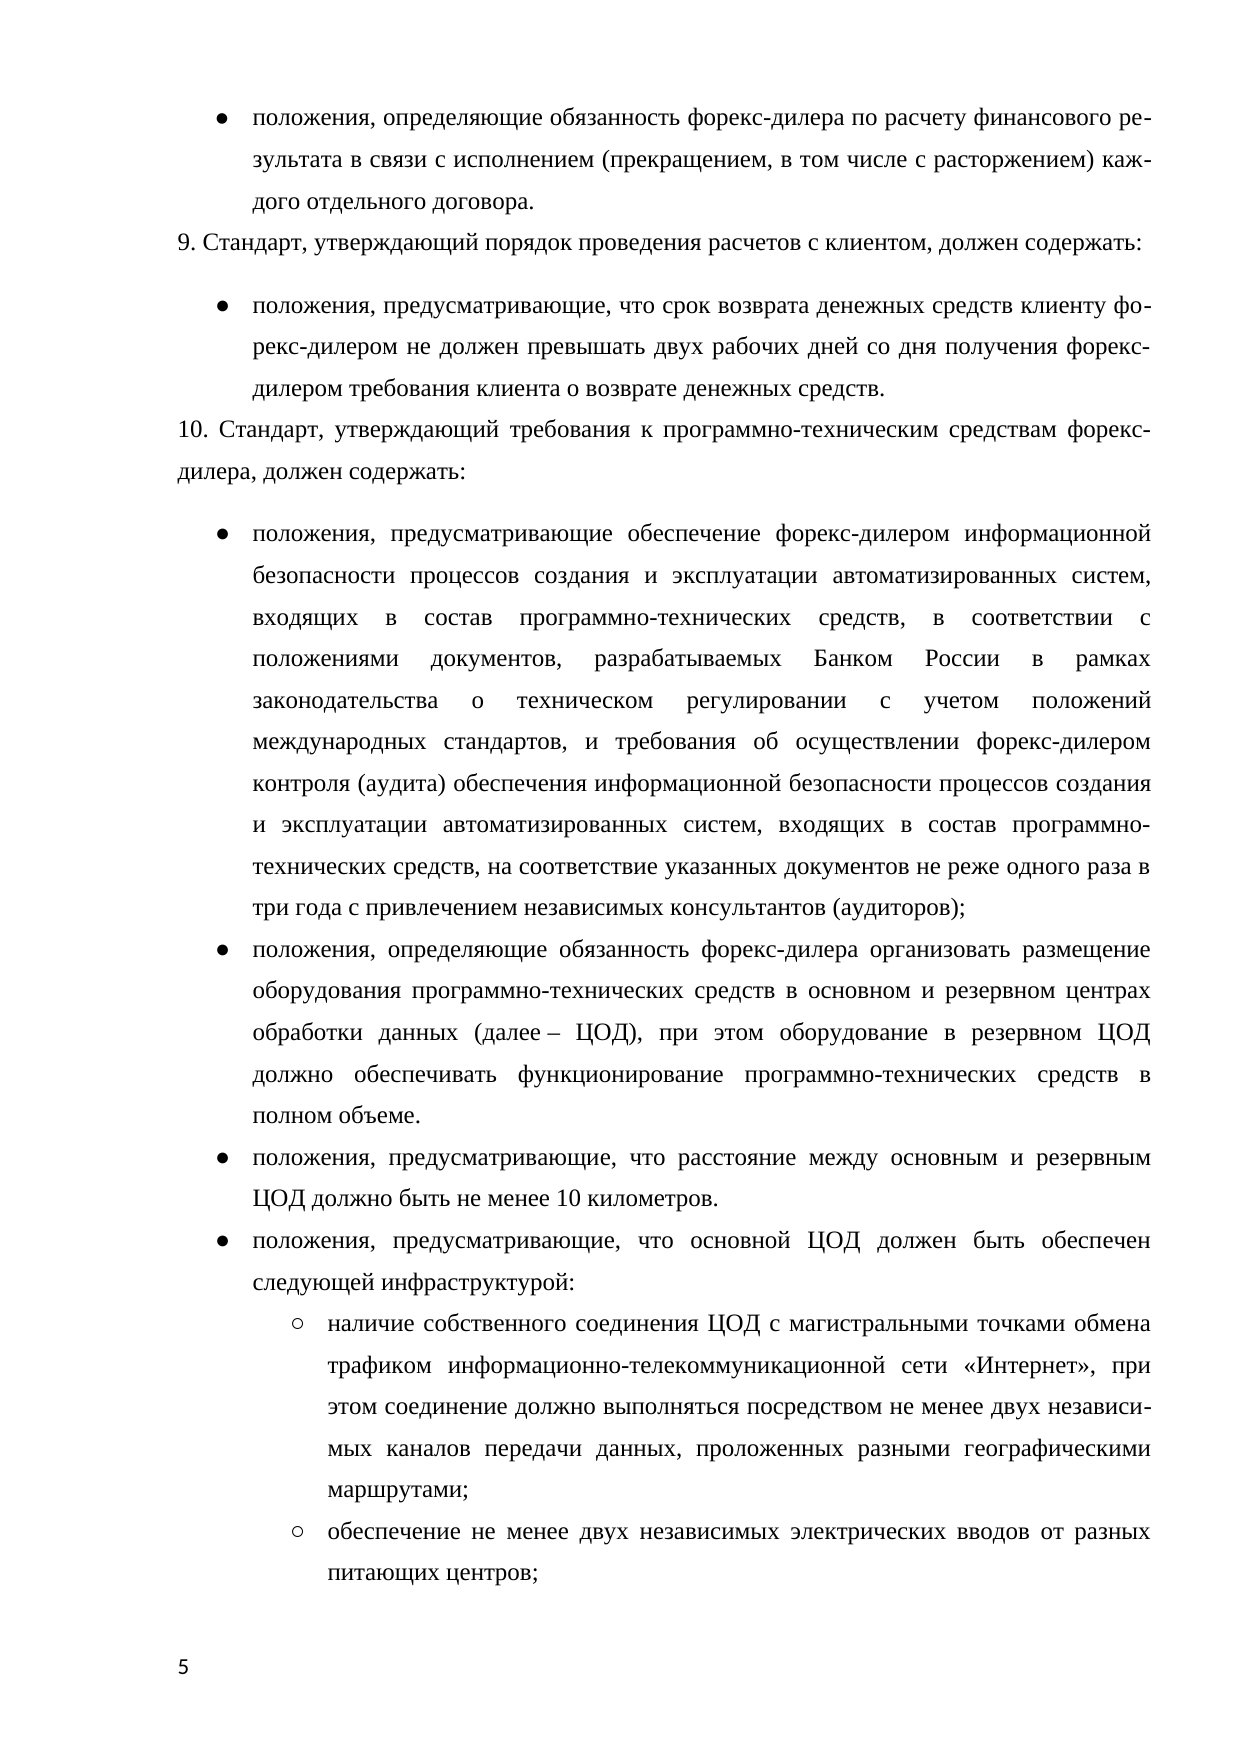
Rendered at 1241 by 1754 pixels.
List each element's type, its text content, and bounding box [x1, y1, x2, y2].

list положения, определяющие обязанность форекс-дилера по расчету финансового ре­зультата в связи с исполнением (прекращением, в том числе с расторжением) каж­дого отдельного договора. [215, 103, 1152, 214]
list положения, предусматривающие, что основной ЦОД должен быть обеспечен следую­щей инфраструктурой: [215, 1226, 1152, 1295]
list положения, предусматривающие, что срок возврата денежных средств клиенту фо­рекс-дилером не должен превышать двух рабочих дней со дня получения форекс-дилером требования клиента о возврате денежных средств. [215, 291, 1152, 402]
list обеспечение не менее двух независимых электрических вводов от разных питающих центров; [290, 1517, 1152, 1586]
list положения, предусматривающие обеспечение форекс-дилером информационной безопасности процессов создания и эксплуатации автоматизированных систем, вхо­дящих в состав программно-технических средств, в соответствии с положениями документов, разрабатываемых Банком России в рамках законодательства о техниче­ском регулировании с учетом положений международных стандартов, и требования об осуществлении форекс-дилером контроля (аудита) обеспечения информацион­ной безопасности процессов создания и эксплуатации автоматизированных систем, входящих в состав программно-технических средств, на соответствие указанных документов не реже одного раза в три года с привлечением независимых консультантов (аудиторов); [215, 519, 1152, 921]
text 9. Стандарт, утверждающий порядок проведения расчетов с клиентом, должен содержать: [177, 228, 1152, 256]
list положения, определяющие обязанность форекс-дилера организовать размещение оборудования программно-технических средств в основном и резервном центрах обработки данных (далее – ЦОД), при этом оборудование в резервном ЦОД должно обеспечивать функционирование программно-технических средств в полном объеме. [215, 935, 1152, 1129]
text 10. Стандарт, утверждающий требования к программно-техническим средствам форекс-дилера, должен содержать: [177, 416, 1152, 485]
list наличие собственного соединения ЦОД с магистральными точками обмена трафиком информационно-телекоммуникационной сети «Интернет», при этом соединение должно выполняться посредством не менее двух независи­мых каналов передачи данных, проложенных разными географическими маршрутами; [290, 1309, 1152, 1503]
list положения, предусматривающие, что расстояние между основным и резервным ЦОД должно быть не менее 10 километров. [215, 1143, 1152, 1212]
